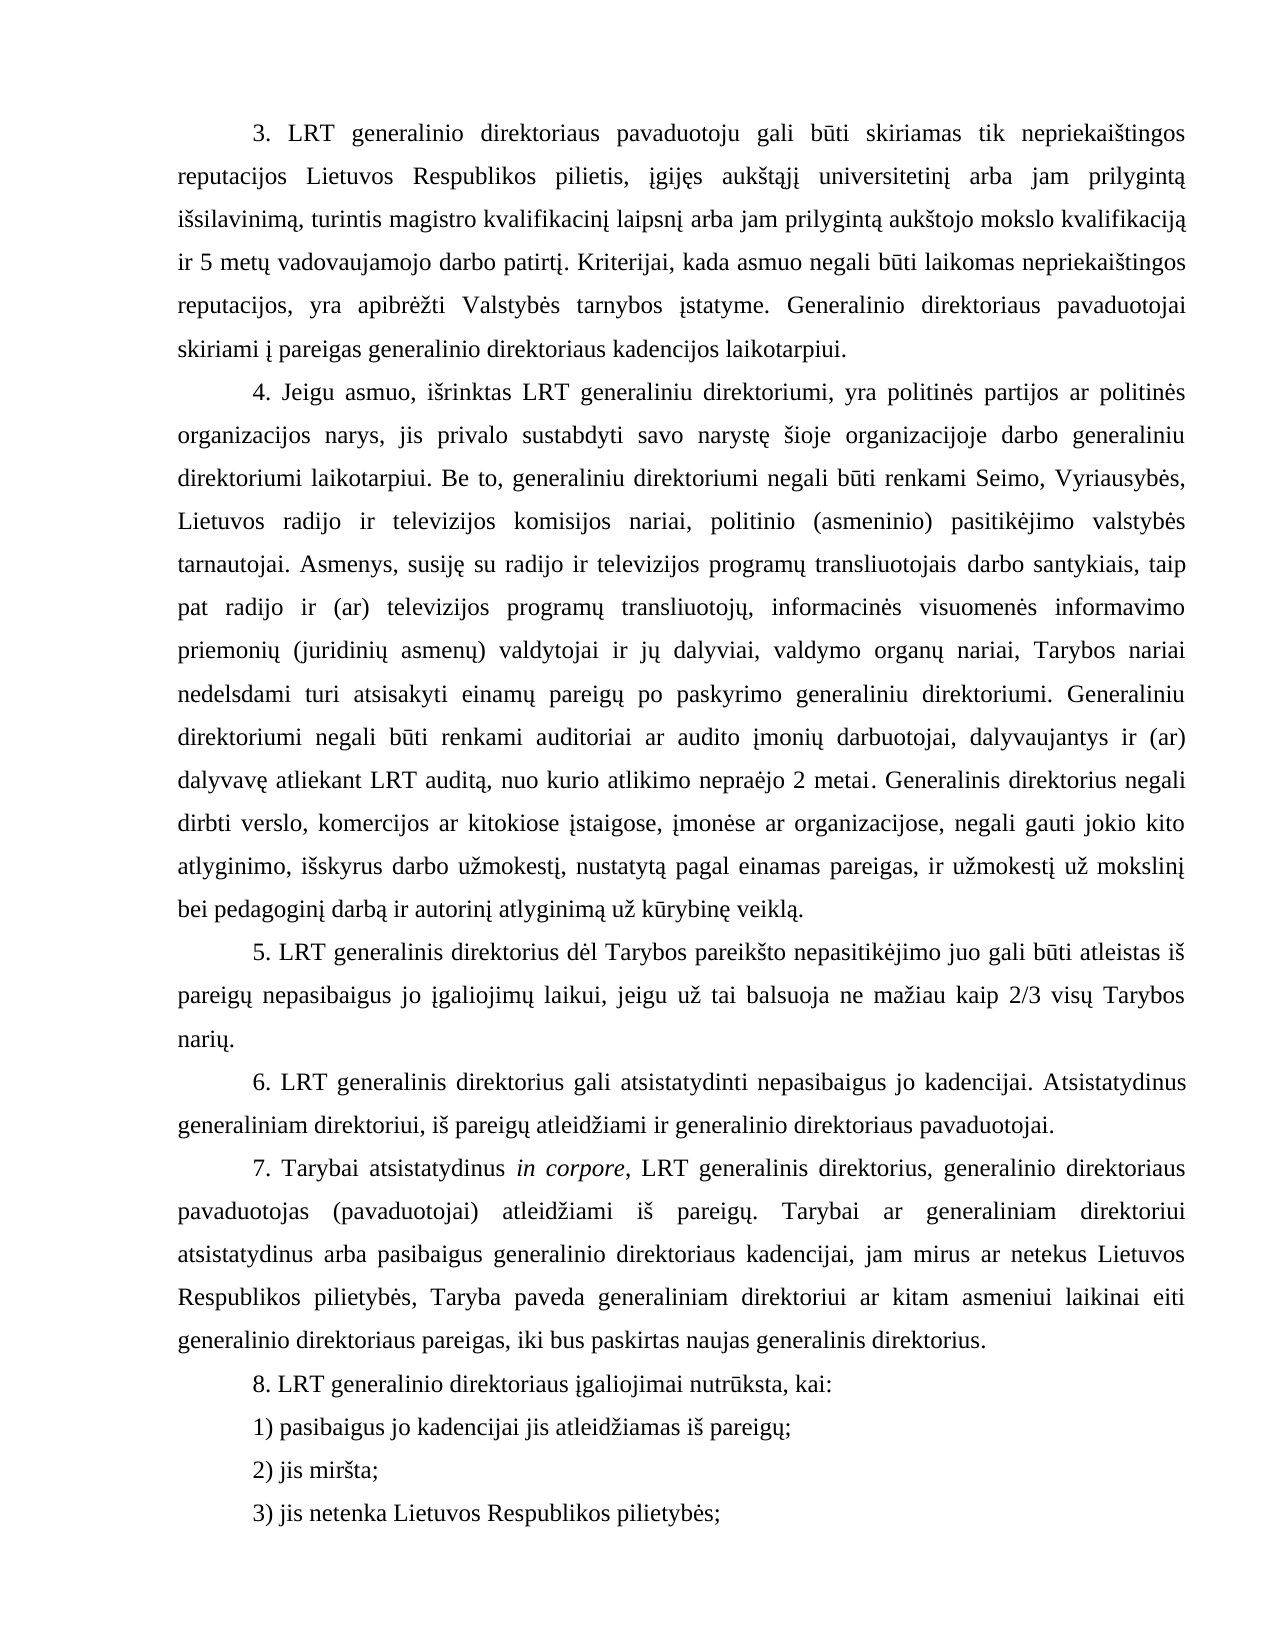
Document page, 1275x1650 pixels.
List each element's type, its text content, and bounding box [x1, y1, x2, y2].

text 7. Tarybai atsistatydinus in corpore, LRT generalinis direktorius, generalinio direktoriaus pavaduotojas (pavaduotojai) atleidžiami iš pareigų. Tarybai ar generaliniam direktoriui atsistatydinus arba pasibaigus generalinio direktoriaus kadencijai, jam mirus ar netekus Lietuvos Respublikos pilietybės, Taryba paveda generaliniam direktoriui ar kitam asmeniui laikinai eiti generalinio direktoriaus pareigas, iki bus paskirtas naujas generalinis direktorius. [177, 1153, 1186, 1354]
text 4. Jeigu asmuo, išrinktas LRT generaliniu direktoriumi, yra politinės partijos ar politinės organizacijos narys, jis privalo sustabdyti savo narystę šioje organizacijoje darbo generaliniu direktoriumi laikotarpiui. Be to, generaliniu direktoriumi negali būti renkami Seimo, Vyriausybės, Lietuvos radijo ir televizijos komisijos nariai, politinio (asmeninio) pasitikėjimo valstybės tarnautojai. Asmenys, susiję su radijo ir televizijos programų transliuotojais darbo santykiais, taip pat radijo ir (ar) televizijos programų transliuotojų, informacinės visuomenės informavimo priemonių (juridinių asmenų) valdytojai ir jų dalyviai, valdymo organų nariai, Tarybos nariai nedelsdami turi atsisakyti einamų pareigų po paskyrimo generaliniu direktoriumi. Generaliniu direktoriumi negali būti renkami auditoriai ar audito įmonių darbuotojai, dalyvaujantys ir (ar) dalyvavę atliekant LRT auditą, nuo kurio atlikimo nepraėjo 2 metai. Generalinis direktorius negali dirbti verslo, komercijos ar kitokiose įstaigose, įmonėse ar organizacijose, negali gauti jokio kito atlyginimo, išskyrus darbo užmokestį, nustatytą pagal einamas pareigas, ir užmokestį už mokslinį bei pedagoginį darbą ir autorinį atlyginimą už kūrybinę veiklą. [177, 377, 1186, 923]
text 6. LRT generalinis direktorius gali atsistatydinti nepasibaigus jo kadencijai. Atsistatydinus generaliniam direktoriui, iš pareigų atleidžiami ir generalinio direktoriaus pavaduotojai. [177, 1067, 1186, 1139]
text 3. LRT generalinio direktoriaus pavaduotoju gali būti skiriamas tik nepriekaištingos reputacijos Lietuvos Respublikos pilietis, įgijęs aukštąjį universitetinį arba jam prilygintą išsilavinimą, turintis magistro kvalifikacinį laipsnį arba jam prilygintą aukštojo mokslo kvalifikaciją ir 5 metų vadovaujamojo darbo patirtį. Kriterijai, kada asmuo negali būti laikomas nepriekaištingos reputacijos, yra apibrėžti Valstybės tarnybos įstatyme. Generalinio direktoriaus pavaduotojai skiriami į pareigas generalinio direktoriaus kadencijos laikotarpiui. [177, 118, 1186, 362]
text 2) jis miršta; [177, 1455, 1186, 1484]
text 8. LRT generalinio direktoriaus įgaliojimai nutrūksta, kai: [177, 1369, 1186, 1397]
text 1) pasibaigus jo kadencijai jis atleidžiamas iš pareigų; [177, 1412, 1186, 1441]
text 3) jis netenka Lietuvos Respublikos pilietybės; [177, 1498, 1186, 1527]
text 5. LRT generalinis direktorius dėl Tarybos pareikšto nepasitikėjimo juo gali būti atleistas iš pareigų nepasibaigus jo įgaliojimų laikui, jeigu už tai balsuoja ne mažiau kaip 2/3 visų Tarybos narių. [177, 937, 1186, 1052]
